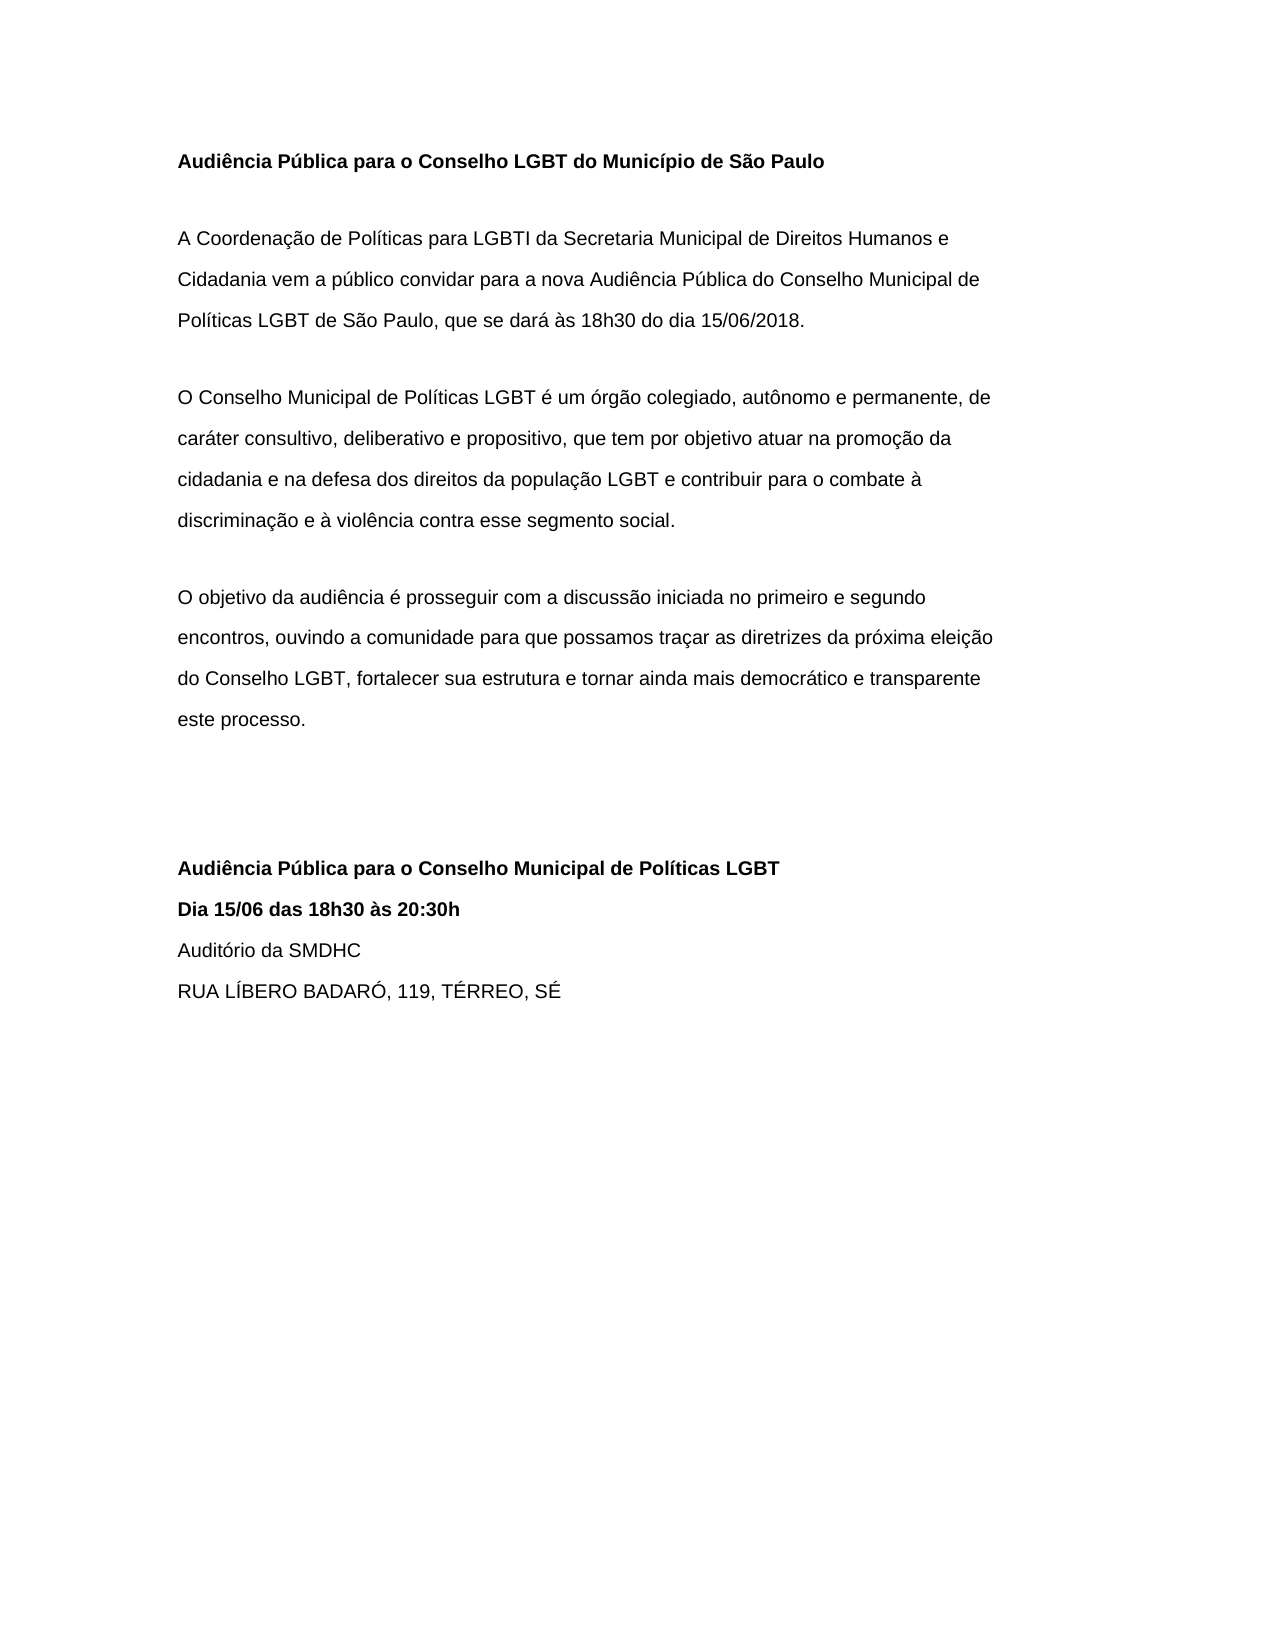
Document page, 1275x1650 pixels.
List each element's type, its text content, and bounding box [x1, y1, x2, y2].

text encontros, ouvindo a comunidade para que possamos traçar as diretrizes da próxima eleição [177, 626, 1098, 649]
text Dia 15/06 das 18h30 às 20:30h [177, 898, 509, 920]
text este processo. [177, 708, 347, 731]
text discriminação e à violência contra esse segmento social. [177, 509, 737, 531]
text do Conselho LGBT, fortalecer sua estrutura e tornar ainda mais democrático e transparente [177, 667, 1098, 690]
text O objetivo da audiência é prosseguir com a discussão iniciada no primeiro e segundo [177, 586, 1098, 608]
text Cidadania vem a público convidar para a nova Audiência Pública do Conselho Municipal de [177, 268, 1098, 291]
text Políticas LGBT de São Paulo, que se dará às 18h30 do dia 15/06/2018. [177, 308, 874, 331]
text Auditório da SMDHC [177, 939, 405, 961]
text RUA LÍBERO BADARÓ, 119, TÉRREO, SÉ [177, 980, 616, 1002]
text Audiência Pública para o Conselho Municipal de Políticas LGBT [177, 857, 846, 880]
text A Coordenação de Políticas para LGBTI da Secretaria Municipal de Direitos Humanos e [177, 227, 1098, 250]
text cidadania e na defesa dos direitos da população LGBT e contribuir para o combate à [177, 468, 1097, 490]
text caráter consultivo, deliberativo e propositivo, que tem por objetivo atuar na promoção da [177, 427, 1097, 449]
text O Conselho Municipal de Políticas LGBT é um órgão colegiado, autônomo e permanente, de [177, 386, 1097, 408]
text Audiência Pública para o Conselho LGBT do Município de São Paulo [177, 150, 893, 173]
